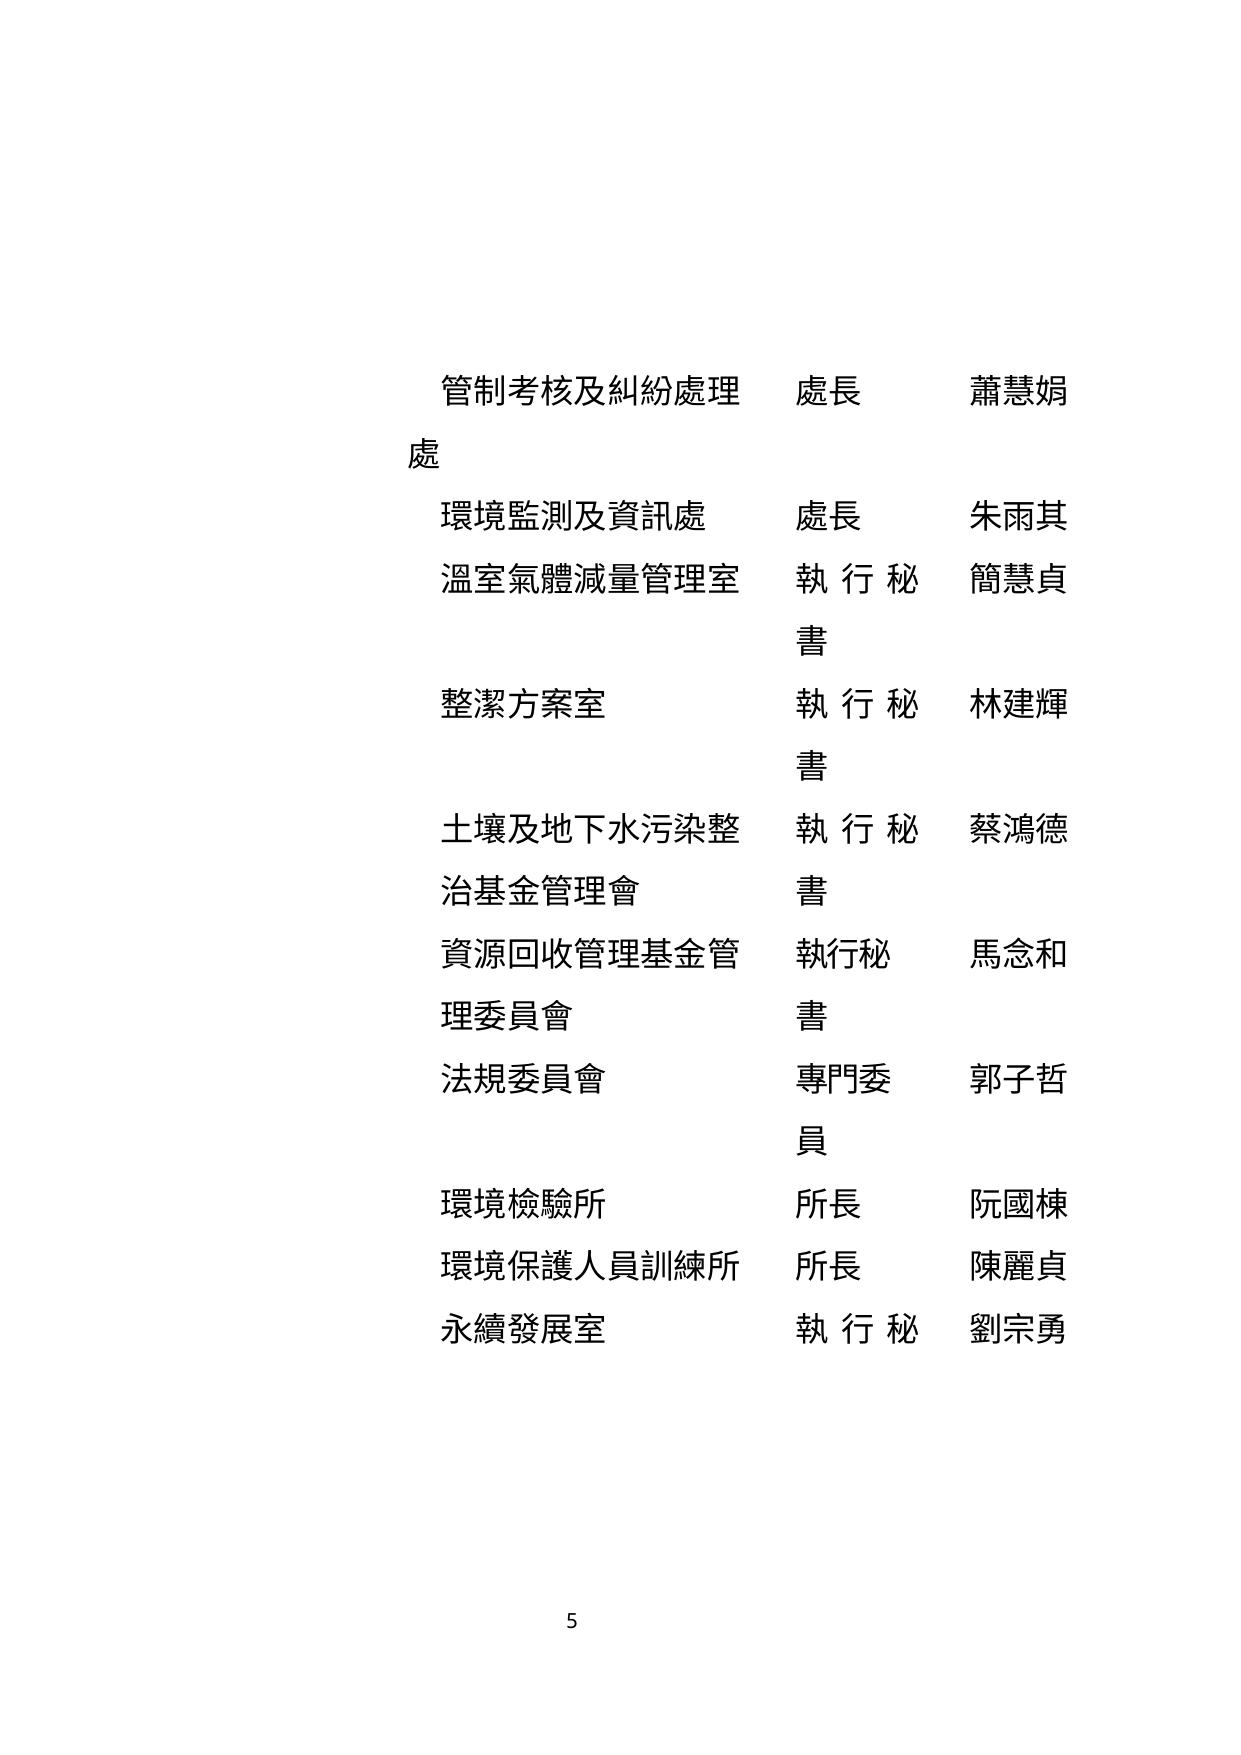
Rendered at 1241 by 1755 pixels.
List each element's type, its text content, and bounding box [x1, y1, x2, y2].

table_cell [265, 1223, 404, 1285]
table_cell 蕭慧娟 [923, 348, 1072, 472]
table_cell [776, 535, 792, 660]
table_cell 環境保護人員訓練所 [404, 1223, 776, 1285]
table_cell 林建輝 [923, 660, 1072, 785]
table_cell [94, 1035, 265, 1160]
table_cell [776, 1223, 792, 1285]
table_cell [265, 473, 404, 535]
table_cell 環境檢驗所 [404, 1160, 776, 1222]
table_cell 永續發展室 [404, 1285, 776, 1347]
table_cell [94, 473, 265, 535]
table_cell [94, 910, 265, 1035]
table_cell [94, 1160, 265, 1222]
table_cell [265, 1160, 404, 1222]
table_cell [776, 473, 792, 535]
table_cell [265, 785, 404, 910]
table_cell [776, 785, 792, 910]
table_cell 陳麗貞 [923, 1223, 1072, 1285]
table_cell [776, 1285, 792, 1347]
table_cell 管制考核及糾紛處理處 [404, 348, 776, 472]
table_cell 處長 [793, 348, 923, 472]
table_cell [94, 1285, 265, 1347]
table_cell 郭子哲 [923, 1035, 1072, 1160]
table_cell 執行秘書 [793, 660, 923, 785]
table_cell [265, 660, 404, 785]
table_cell 專門委員 [793, 1035, 923, 1160]
table_cell [776, 910, 792, 1035]
table_cell 執行秘 [793, 1285, 923, 1347]
table_cell 資源回收管理基金管理委員會 [404, 910, 776, 1035]
table_cell [776, 660, 792, 785]
table_cell 執行秘書 [793, 910, 923, 1035]
table_cell 法規委員會 [404, 1035, 776, 1160]
table_cell [94, 785, 265, 910]
table_cell 執行秘書 [793, 785, 923, 910]
table_cell 朱雨其 [923, 473, 1072, 535]
table_cell 簡慧貞 [923, 535, 1072, 660]
table_cell [94, 660, 265, 785]
table_cell [265, 1285, 404, 1347]
table_cell [776, 1035, 792, 1160]
table_cell [265, 535, 404, 660]
table_cell 環境監測及資訊處 [404, 473, 776, 535]
table_cell 劉宗勇 [923, 1285, 1072, 1347]
table_cell [94, 535, 265, 660]
table_cell 所長 [793, 1160, 923, 1222]
table_cell [265, 1035, 404, 1160]
table_cell 土壤及地下水污染整治基金管理會 [404, 785, 776, 910]
table_cell 執行秘書 [793, 535, 923, 660]
table_cell [776, 348, 792, 472]
table_cell 所長 [793, 1223, 923, 1285]
table_cell 溫室氣體減量管理室 [404, 535, 776, 660]
table_cell [776, 1160, 792, 1222]
table_cell [265, 910, 404, 1035]
table_cell 處長 [793, 473, 923, 535]
table_cell 馬念和 [923, 910, 1072, 1035]
table_cell [94, 1223, 265, 1285]
table_cell 阮國棟 [923, 1160, 1072, 1222]
table_cell [265, 348, 404, 472]
table_cell [94, 348, 265, 472]
table_cell 蔡鴻德 [923, 785, 1072, 910]
table_cell 整潔方案室 [404, 660, 776, 785]
